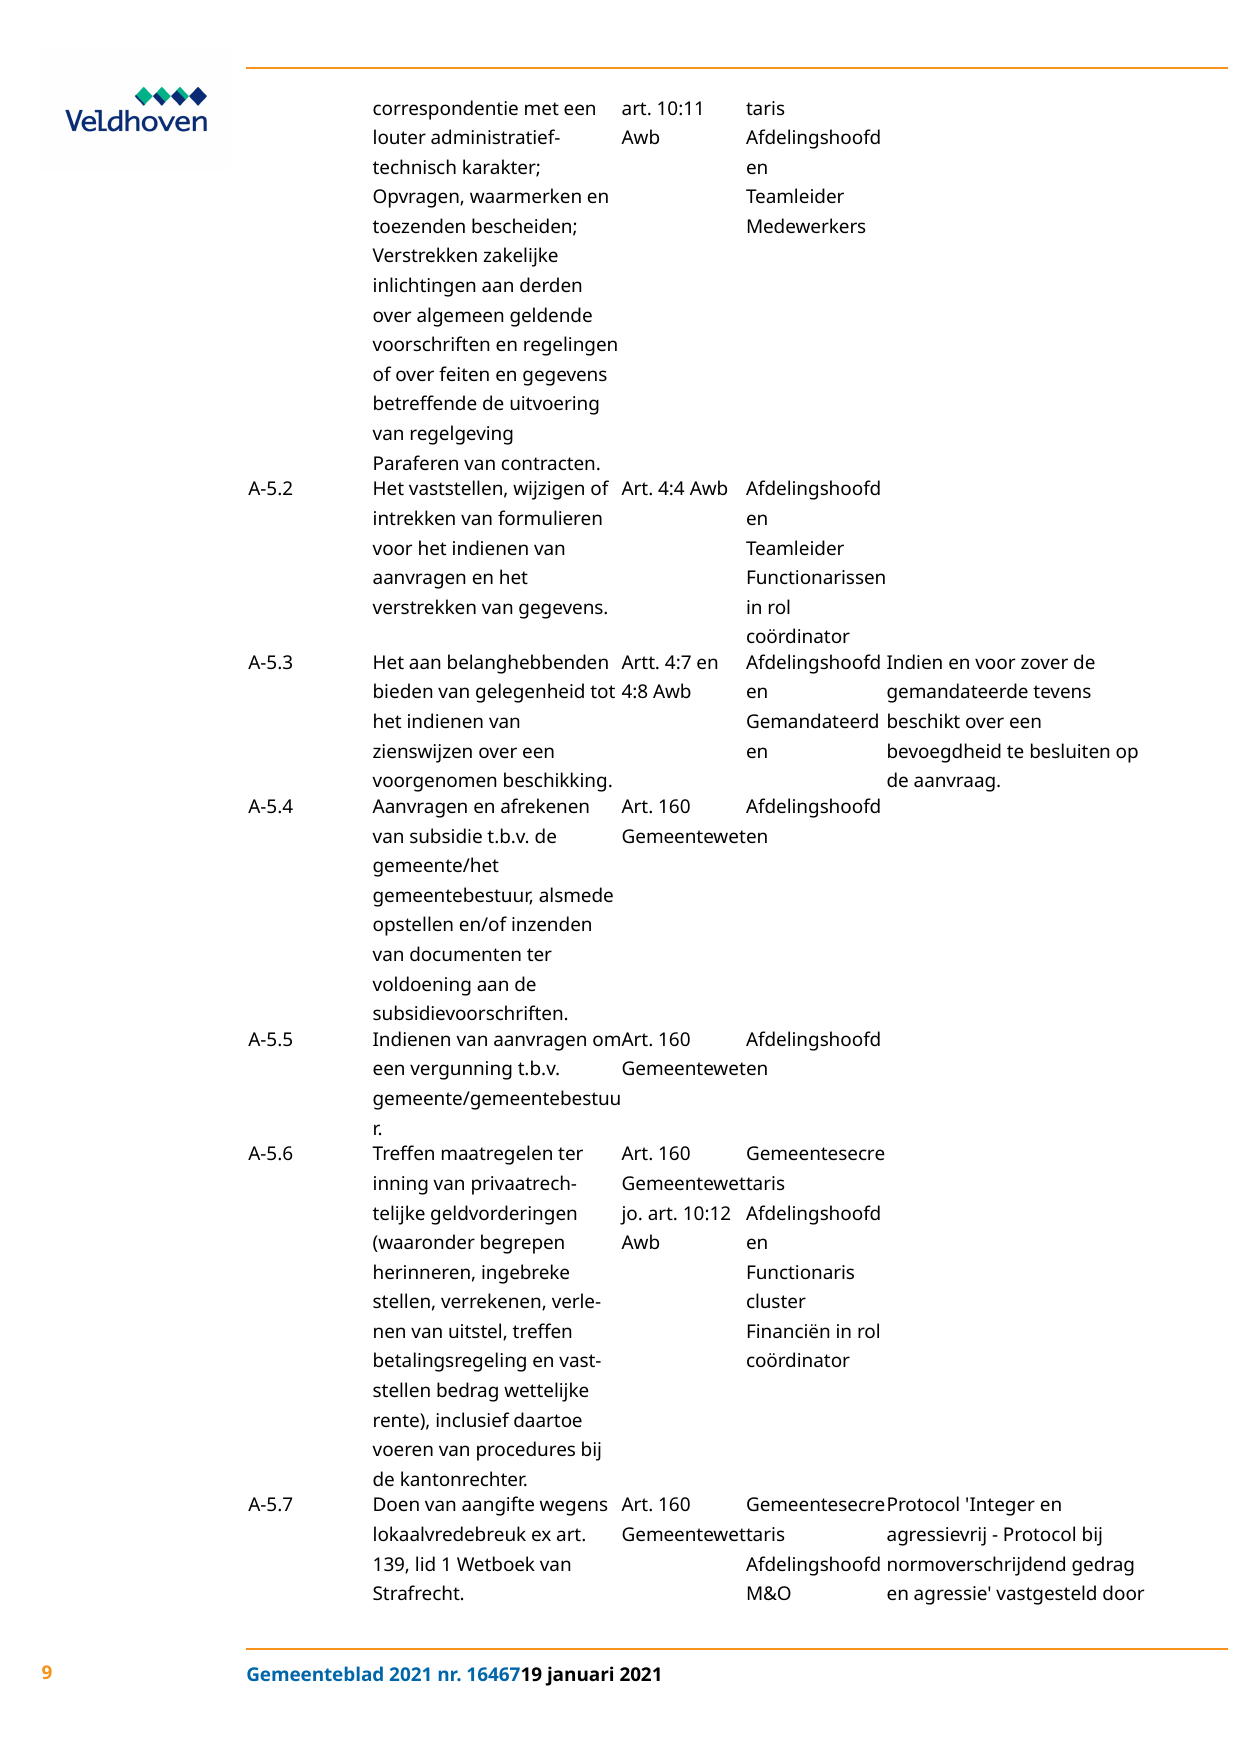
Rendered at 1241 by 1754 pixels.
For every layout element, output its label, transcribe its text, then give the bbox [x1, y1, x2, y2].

table_cell Indien en voor zover de gemandateerde tevens beschikt over een bevoegdheid te besluiten op de aanvraag. [886, 649, 1152, 793]
table_cell A-5.3 [248, 649, 372, 793]
table_cell Treffen maatregelen ter inning van privaatrech-telijke geldvorderingen (waaronder begrepen herinneren, ingebreke stellen, verrekenen, verle-nen van uitstel, treffen betalingsregeling en vast-stellen bedrag wettelijke rente), inclusief daartoe voeren van procedures bij de kantonrechter. [373, 1141, 621, 1492]
table_cell Afdelingshoofden [746, 1026, 886, 1141]
table_cell A-5.5 [248, 1026, 372, 1141]
table_cell [886, 476, 1152, 649]
table_cell Indienen van aanvragen om een vergunning t.b.v. gemeente/gemeentebestuur. [373, 1026, 621, 1141]
table_cell Aanvragen en afrekenen van subsidie t.b.v. de gemeente/het gemeentebestuur, alsmede opstellen en/of inzenden van documenten ter voldoening aan de subsidievoorschriften. [373, 793, 621, 1026]
picture [41, 47, 231, 172]
table_cell Art. 160 Gemeentewet [621, 1492, 746, 1606]
table_cell Protocol 'Integer en agressievrij - Protocol bij normoverschrijdend gedrag en agressie' vastgesteld door [886, 1492, 1152, 1606]
table_cell taris Afdelingshoofden Teamleider Medewerkers [746, 95, 886, 476]
table_cell Art. 4:4 Awb [621, 476, 746, 649]
table_cell Gemeentesecretaris Afdelingshoofden Functionaris cluster Financiën in rol coördinator [746, 1141, 886, 1492]
table_cell A-5.4 [248, 793, 372, 1026]
table_cell [886, 793, 1152, 1026]
table_cell A-5.7 [248, 1492, 372, 1606]
table_cell [886, 1141, 1152, 1492]
table_cell Art. 160 Gemeentewet jo. art. 10:12 Awb [621, 1141, 746, 1492]
table_cell [886, 95, 1152, 476]
table_cell A-5.6 [248, 1141, 372, 1492]
table_cell Het vaststellen, wijzigen of intrekken van formulieren voor het indienen van aanvragen en het verstrekken van gegevens. [373, 476, 621, 649]
table_cell [248, 95, 372, 476]
table_cell Afdelingshoofden Gemandateerden [746, 649, 886, 793]
table_cell [886, 1026, 1152, 1141]
table_cell correspondentie met een louter administratief-technisch karakter; Opvragen, waarmerken en toezenden bescheiden; Verstrekken zakelijke inlichtingen aan derden over algemeen geldende voorschriften en regelingen of over feiten en gegevens betreffende de uitvoering van regelgeving Paraferen van contracten. [373, 95, 621, 476]
table_cell A-5.2 [248, 476, 372, 649]
table_cell Artt. 4:7 en 4:8 Awb [621, 649, 746, 793]
table_cell Art. 160 Gemeentewet [621, 1026, 746, 1141]
table_cell Gemeentesecretaris Afdelingshoofd M&O [746, 1492, 886, 1606]
table_cell Afdelingshoofden Teamleider Functionarissen in rol coördinator [746, 476, 886, 649]
table_cell Het aan belanghebbenden bieden van gelegenheid tot het indienen van zienswijzen over een voorgenomen beschikking. [373, 649, 621, 793]
table_cell art. 10:11 Awb [621, 95, 746, 476]
table_cell Art. 160 Gemeentewet [621, 793, 746, 1026]
table_cell Doen van aangifte wegens lokaalvredebreuk ex art. 139, lid 1 Wetboek van Strafrecht. [373, 1492, 621, 1606]
table_cell Afdelingshoofden [746, 793, 886, 1026]
